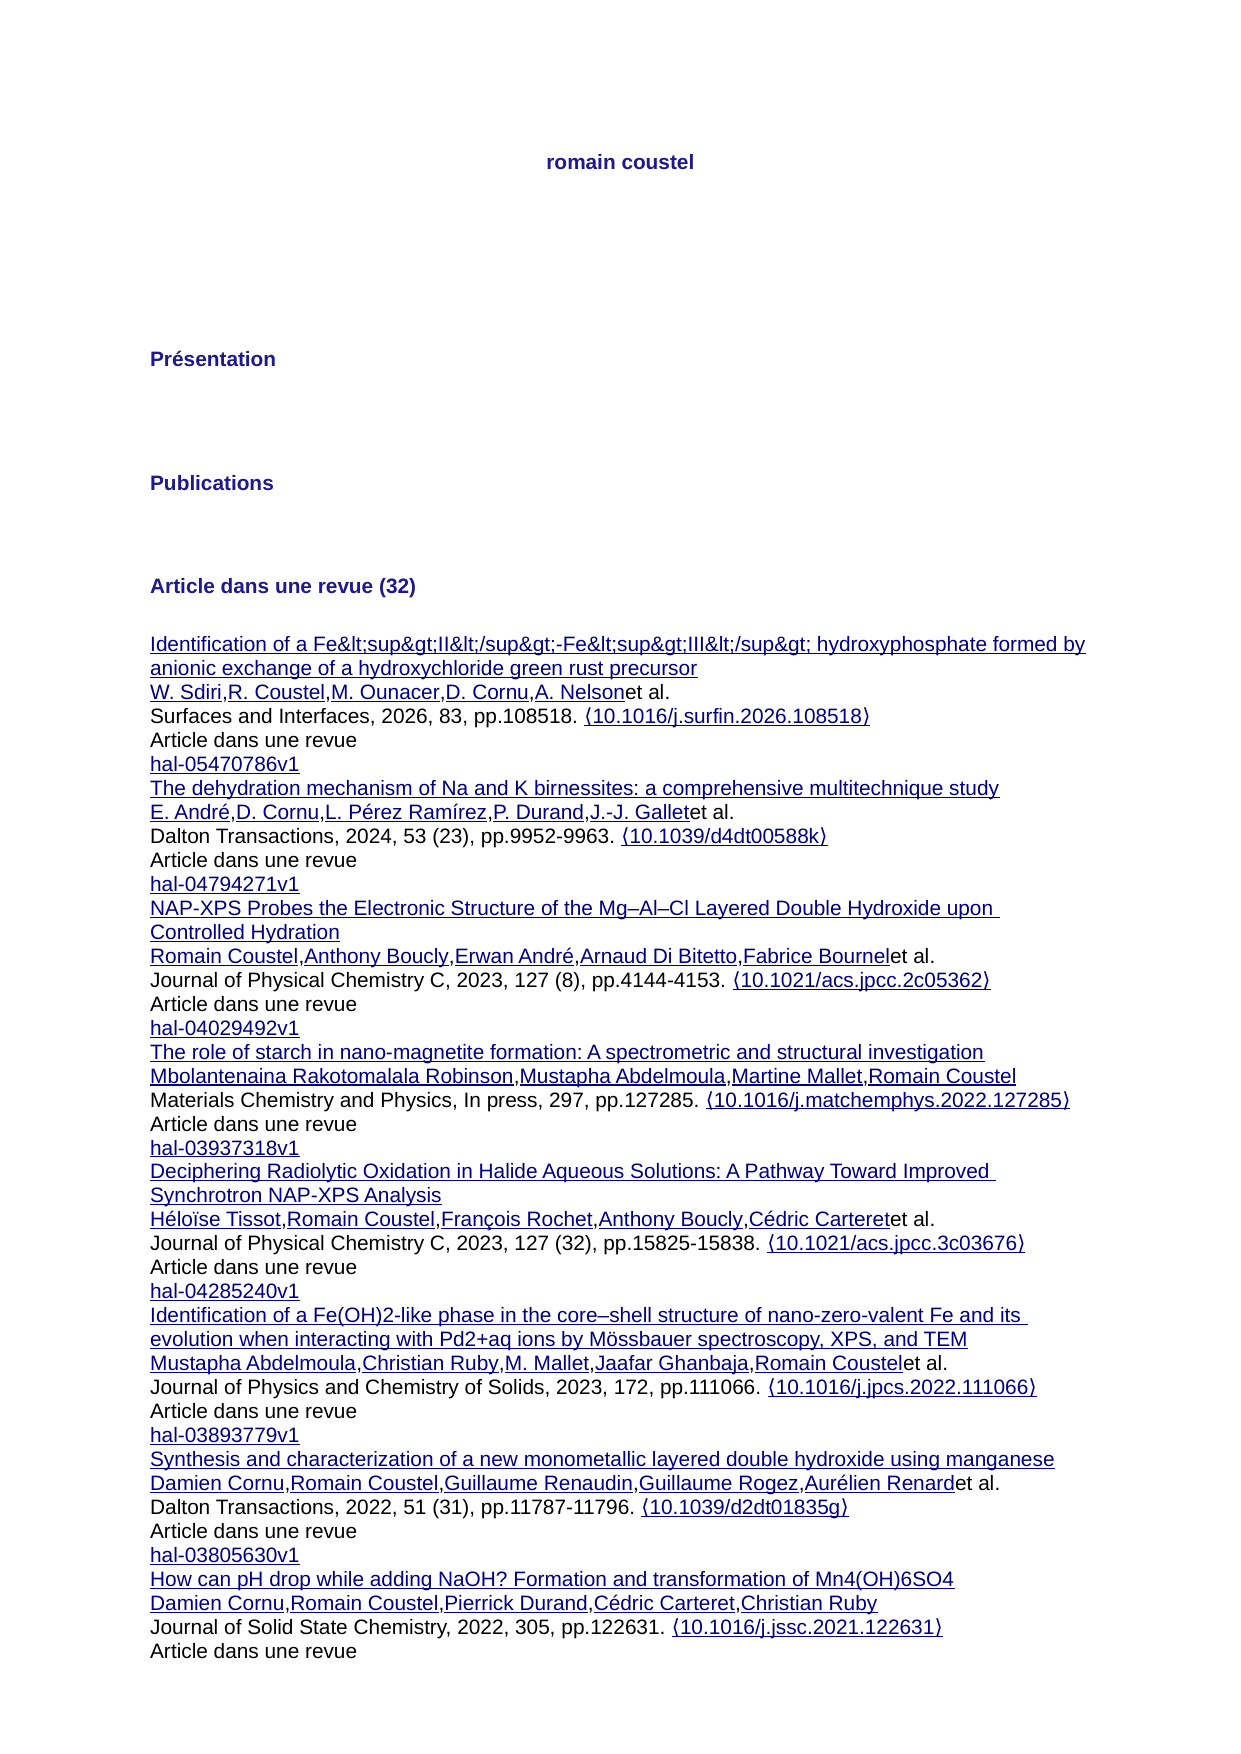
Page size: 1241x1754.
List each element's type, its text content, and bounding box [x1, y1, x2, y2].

subtitle romain coustel [150, 150, 1090, 174]
table_cell Identification of a Fe(OH)2-like phase in the core–shell structure of nano-zero-valent Fe and its evolution when interacting with Pd2+aq ions by Mössbauer spectroscopy, XPS, and TEM Mustapha Abdelmoula,Christian Ruby,M. Mallet,Jaafar Ghanbaja,Romain Coustelet al. Journal of Physics and Chemistry of Solids, 2023, 172, pp.111066. ⟨10.1016/j.jpcs.2022.111066⟩ Article dans une revue hal-03893779v1 [150, 1303, 1090, 1447]
table_header Identification of a Fe&lt;sup&gt;II&lt;/sup&gt;-Fe&lt;sup&gt;III&lt;/sup&gt; hydroxyphosphate formed by anionic exchange of a hydroxychloride green rust precursor W. Sdiri,R. Coustel,M. Ounacer,D. Cornu,A. Nelsonet al. Surfaces and Interfaces, 2026, 83, pp.108518. ⟨10.1016/j.surfin.2026.108518⟩ Article dans une revue hal-05470786v1 [150, 632, 1090, 776]
table_cell How can pH drop while adding NaOH? Formation and transformation of Mn4(OH)6SO4 Damien Cornu,Romain Coustel,Pierrick Durand,Cédric Carteret,Christian Ruby Journal of Solid State Chemistry, 2022, 305, pp.122631. ⟨10.1016/j.jssc.2021.122631⟩ Article dans une revue [150, 1567, 1090, 1662]
table_cell NAP-XPS Probes the Electronic Structure of the Mg–Al–Cl Layered Double Hydroxide upon Controlled Hydration Romain Coustel,Anthony Boucly,Erwan André,Arnaud Di Bitetto,Fabrice Bournelet al. Journal of Physical Chemistry C, 2023, 127 (8), pp.4144-4153. ⟨10.1021/acs.jpcc.2c05362⟩ Article dans une revue hal-04029492v1 [150, 896, 1090, 1039]
subtitle Article dans une revue (32) [150, 574, 1090, 598]
table_cell Synthesis and characterization of a new monometallic layered double hydroxide using manganese Damien Cornu,Romain Coustel,Guillaume Renaudin,Guillaume Rogez,Aurélien Renardet al. Dalton Transactions, 2022, 51 (31), pp.11787-11796. ⟨10.1039/d2dt01835g⟩ Article dans une revue hal-03805630v1 [150, 1447, 1090, 1567]
table_cell The dehydration mechanism of Na and K birnessites: a comprehensive multitechnique study E. André,D. Cornu,L. Pérez Ramírez,P. Durand,J.-J. Galletet al. Dalton Transactions, 2024, 53 (23), pp.9952-9963. ⟨10.1039/d4dt00588k⟩ Article dans une revue hal-04794271v1 [150, 776, 1090, 896]
subtitle Publications [150, 471, 1090, 495]
table_cell Deciphering Radiolytic Oxidation in Halide Aqueous Solutions: A Pathway Toward Improved Synchrotron NAP-XPS Analysis Héloïse Tissot,Romain Coustel,François Rochet,Anthony Boucly,Cédric Carteretet al. Journal of Physical Chemistry C, 2023, 127 (32), pp.15825-15838. ⟨10.1021/acs.jpcc.3c03676⟩ Article dans une revue hal-04285240v1 [150, 1159, 1090, 1303]
table_cell The role of starch in nano-magnetite formation: A spectrometric and structural investigation Mbolantenaina Rakotomalala Robinson,Mustapha Abdelmoula,Martine Mallet,Romain Coustel Materials Chemistry and Physics, In press, 297, pp.127285. ⟨10.1016/j.matchemphys.2022.127285⟩ Article dans une revue hal-03937318v1 [150, 1040, 1090, 1159]
subtitle Présentation [150, 347, 1090, 371]
